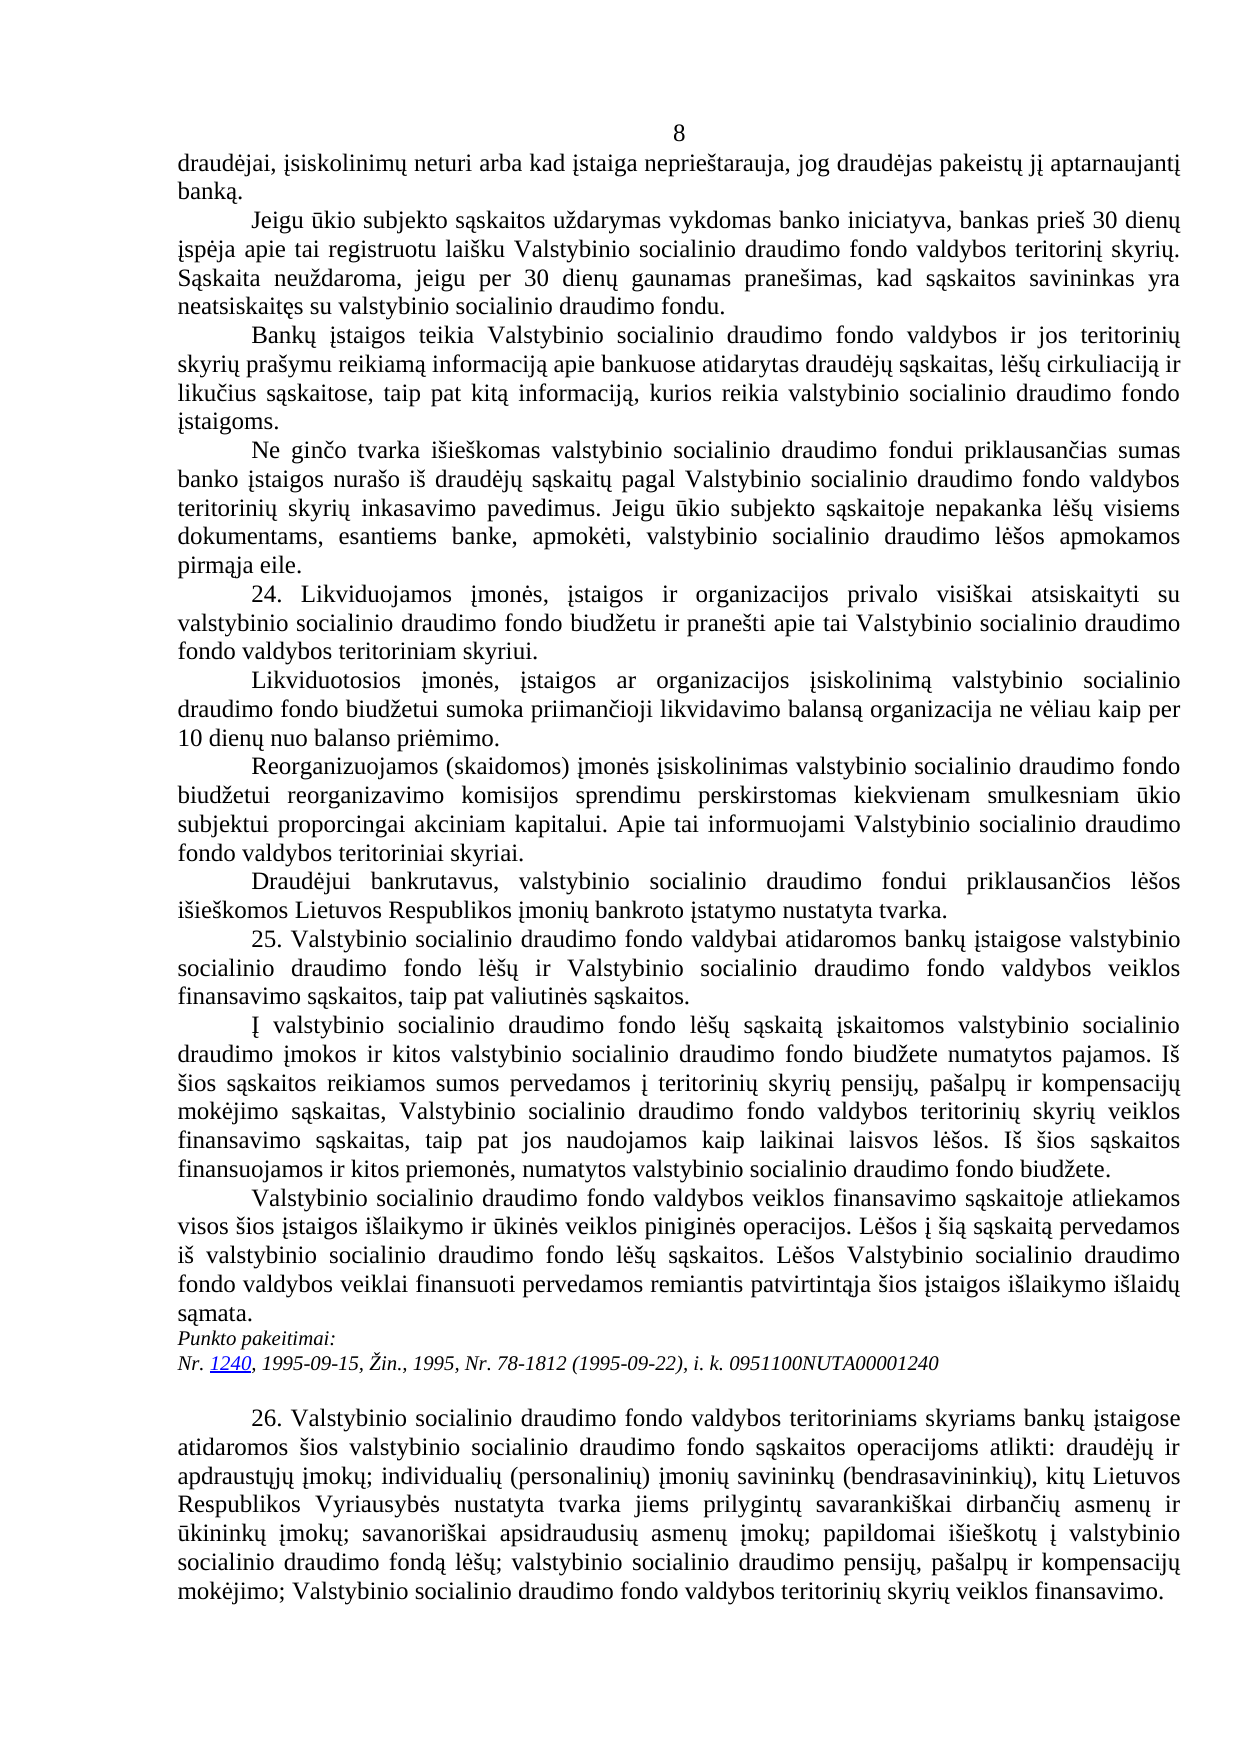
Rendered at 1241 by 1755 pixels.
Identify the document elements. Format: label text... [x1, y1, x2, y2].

text 25. Valstybinio socialinio draudimo fondo valdybai atidaromos bankų įstaigose valstybinio socialinio draudimo fondo lėšų ir Valstybinio socialinio draudimo fondo valdybos veiklos finansavimo sąskaitos, taip pat valiutinės sąskaitos. [177, 924, 1181, 1010]
text 26. Valstybinio socialinio draudimo fondo valdybos teritoriniams skyriams bankų įstaigose atidaromos šios valstybinio socialinio draudimo fondo sąskaitos operacijoms atlikti: draudėjų ir apdraustųjų įmokų; individualių (personalinių) įmonių savininkų (bendrasavininkių), kitų Lietuvos Respublikos Vyriausybės nustatyta tvarka jiems prilygintų savarankiškai dirbančių asmenų ir ūkininkų įmokų; savanoriškai apsidraudusių asmenų įmokų; papildomai išieškotų į valstybinio socialinio draudimo fondą lėšų; valstybinio socialinio draudimo pensijų, pašalpų ir kompensacijų mokėjimo; Valstybinio socialinio draudimo fondo valdybos teritorinių skyrių veiklos finansavimo. [177, 1403, 1181, 1604]
text 24. Likviduojamos įmonės, įstaigos ir organizacijos privalo visiškai atsiskaityti su valstybinio socialinio draudimo fondo biudžetu ir pranešti apie tai Valstybinio socialinio draudimo fondo valdybos teritoriniam skyriui. [177, 579, 1181, 665]
text Punkto pakeitimai: [177, 1326, 1181, 1350]
text Jeigu ūkio subjekto sąskaitos uždarymas vykdomas banko iniciatyva, bankas prieš 30 dienų įspėja apie tai registruotu laišku Valstybinio socialinio draudimo fondo valdybos teritorinį skyrių. Sąskaita neuždaroma, jeigu per 30 dienų gaunamas pranešimas, kad sąskaitos savininkas yra neatsiskaitęs su valstybinio socialinio draudimo fondu. [177, 205, 1181, 320]
text Draudėjui bankrutavus, valstybinio socialinio draudimo fondui priklausančios lėšos išieškomos Lietuvos Respublikos įmonių bankroto įstatymo nustatyta tvarka. [177, 866, 1181, 924]
text Į valstybinio socialinio draudimo fondo lėšų sąskaitą įskaitomos valstybinio socialinio draudimo įmokos ir kitos valstybinio socialinio draudimo fondo biudžete numatytos pajamos. Iš šios sąskaitos reikiamos sumos pervedamos į teritorinių skyrių pensijų, pašalpų ir kompensacijų mokėjimo sąskaitas, Valstybinio socialinio draudimo fondo valdybos teritorinių skyrių veiklos finansavimo sąskaitas, taip pat jos naudojamos kaip laikinai laisvos lėšos. Iš šios sąskaitos finansuojamos ir kitos priemonės, numatytos valstybinio socialinio draudimo fondo biudžete. [177, 1010, 1181, 1183]
text Ne ginčo tvarka išieškomas valstybinio socialinio draudimo fondui priklausančias sumas banko įstaigos nurašo iš draudėjų sąskaitų pagal Valstybinio socialinio draudimo fondo valdybos teritorinių skyrių inkasavimo pavedimus. Jeigu ūkio subjekto sąskaitoje nepakanka lėšų visiems dokumentams, esantiems banke, apmokėti, valstybinio socialinio draudimo lėšos apmokamos pirmąja eile. [177, 435, 1181, 579]
text draudėjai, įsiskolinimų neturi arba kad įstaiga neprieštarauja, jog draudėjas pakeistų jį aptarnaujantį banką. [177, 148, 1181, 205]
text Valstybinio socialinio draudimo fondo valdybos veiklos finansavimo sąskaitoje atliekamos visos šios įstaigos išlaikymo ir ūkinės veiklos piniginės operacijos. Lėšos į šią sąskaitą pervedamos iš valstybinio socialinio draudimo fondo lėšų sąskaitos. Lėšos Valstybinio socialinio draudimo fondo valdybos veiklai finansuoti pervedamos remiantis patvirtintąja šios įstaigos išlaikymo išlaidų sąmata. [177, 1183, 1181, 1326]
text Reorganizuojamos (skaidomos) įmonės įsiskolinimas valstybinio socialinio draudimo fondo biudžetui reorganizavimo komisijos sprendimu perskirstomas kiekvienam smulkesniam ūkio subjektui proporcingai akciniam kapitalui. Apie tai informuojami Valstybinio socialinio draudimo fondo valdybos teritoriniai skyriai. [177, 751, 1181, 866]
text Nr. 1240, 1995-09-15, Žin., 1995, Nr. 78-1812 (1995-09-22), i. k. 0951100NUTA00001240 [177, 1350, 1181, 1374]
text Likviduotosios įmonės, įstaigos ar organizacijos įsiskolinimą valstybinio socialinio draudimo fondo biudžetui sumoka priimančioji likvidavimo balansą organizacija ne vėliau kaip per 10 dienų nuo balanso priėmimo. [177, 665, 1181, 751]
text Bankų įstaigos teikia Valstybinio socialinio draudimo fondo valdybos ir jos teritorinių skyrių prašymu reikiamą informaciją apie bankuose atidarytas draudėjų sąskaitas, lėšų cirkuliaciją ir likučius sąskaitose, taip pat kitą informaciją, kurios reikia valstybinio socialinio draudimo fondo įstaigoms. [177, 320, 1181, 435]
